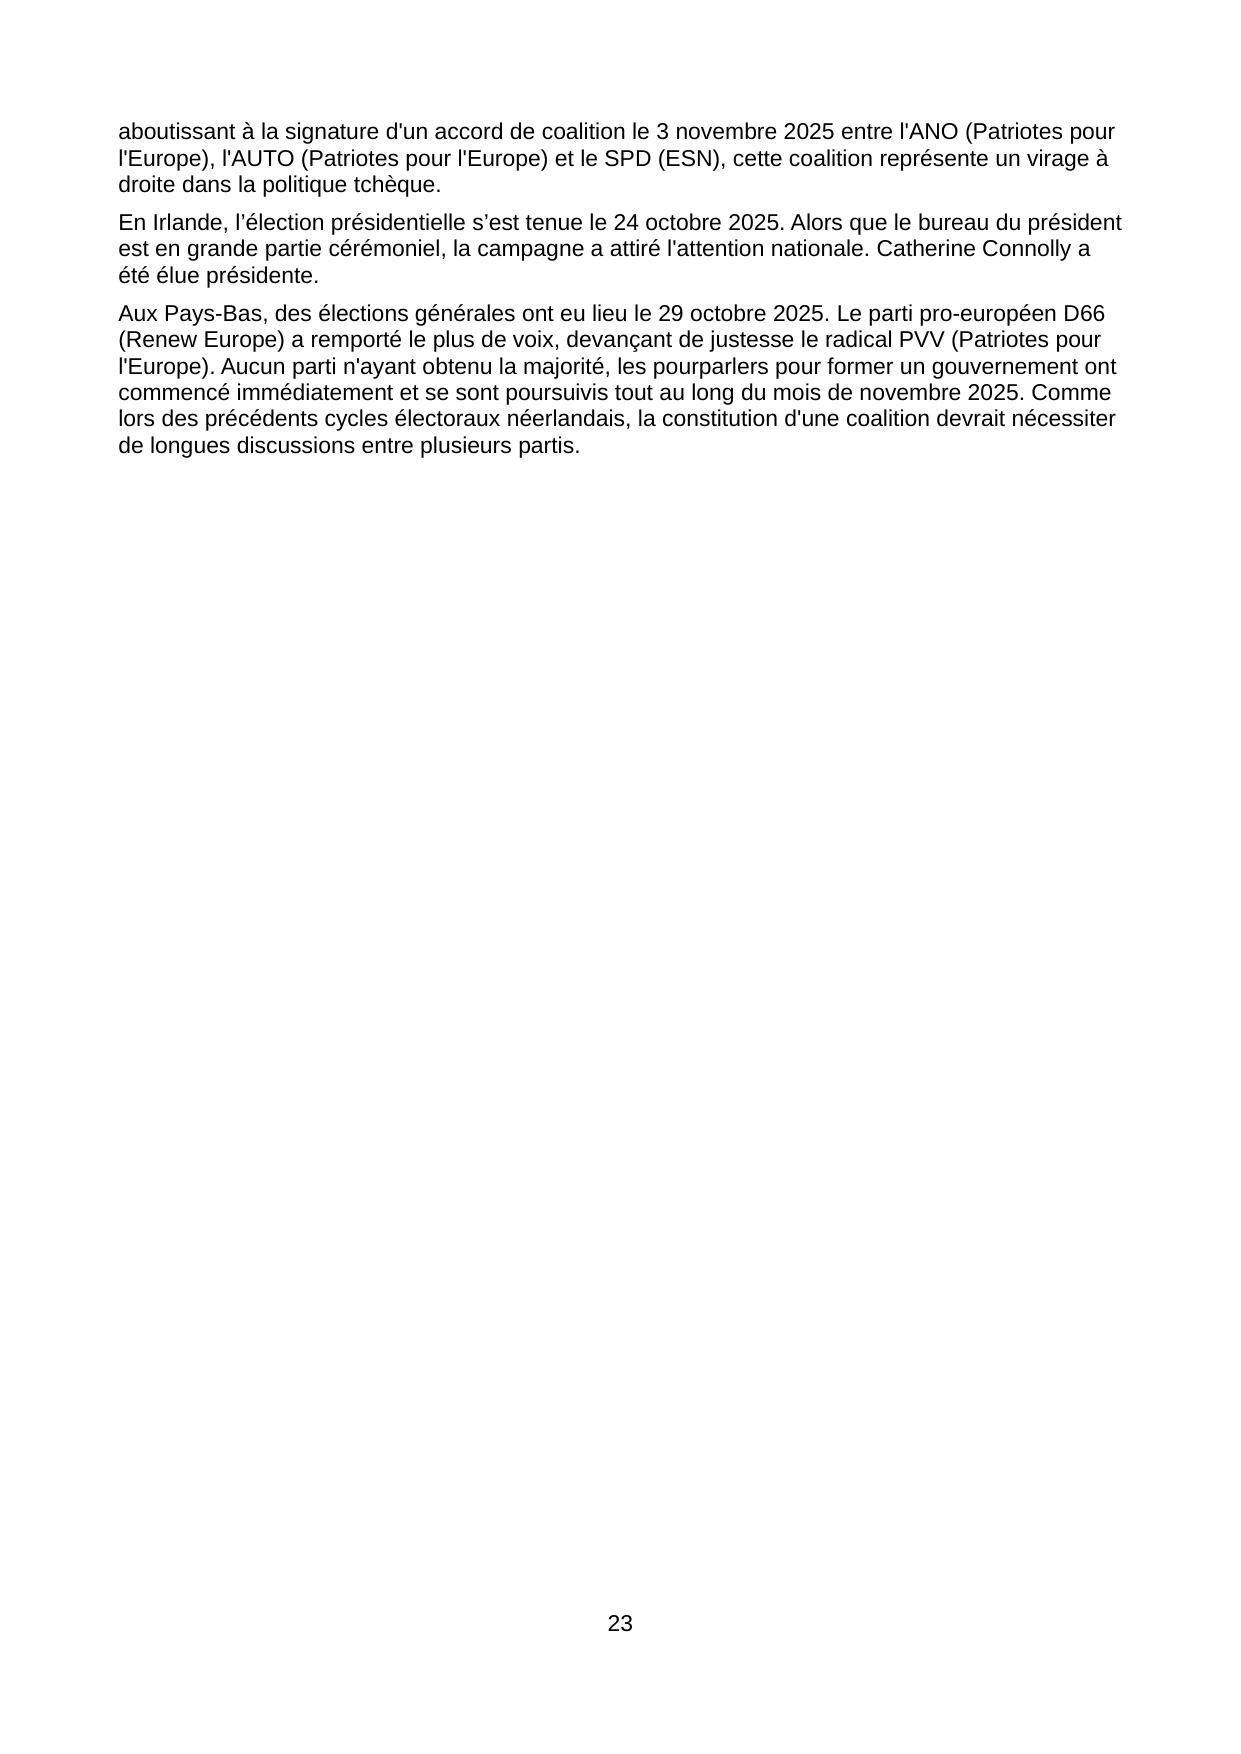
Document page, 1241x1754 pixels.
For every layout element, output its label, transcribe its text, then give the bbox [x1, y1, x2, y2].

text aboutissant à la signature d'un accord de coalition le 3 novembre 2025 entre l'ANO (Patriotes pour l'Europe), l'AUTO (Patriotes pour l'Europe) et le SPD (ESN), cette coalition représente un virage à droite dans la politique tchèque. [118, 118, 1122, 197]
text Aux Pays-Bas, des élections générales ont eu lieu le 29 octobre 2025. Le parti pro-européen D66 (Renew Europe) a remporté le plus de voix, devançant de justesse le radical PVV (Patriotes pour l'Europe). Aucun parti n'ayant obtenu la majorité, les pourparlers pour former un gouvernement ont commencé immédiatement et se sont poursuivis tout au long du mois de novembre 2025. Comme lors des précédents cycles électoraux néerlandais, la constitution d'une coalition devrait nécessiter de longues discussions entre plusieurs partis. [118, 300, 1122, 458]
text En Irlande, l’élection présidentielle s’est tenue le 24 octobre 2025. Alors que le bureau du président est en grande partie cérémoniel, la campagne a attiré l'attention nationale. Catherine Connolly a été élue présidente. [118, 209, 1122, 288]
